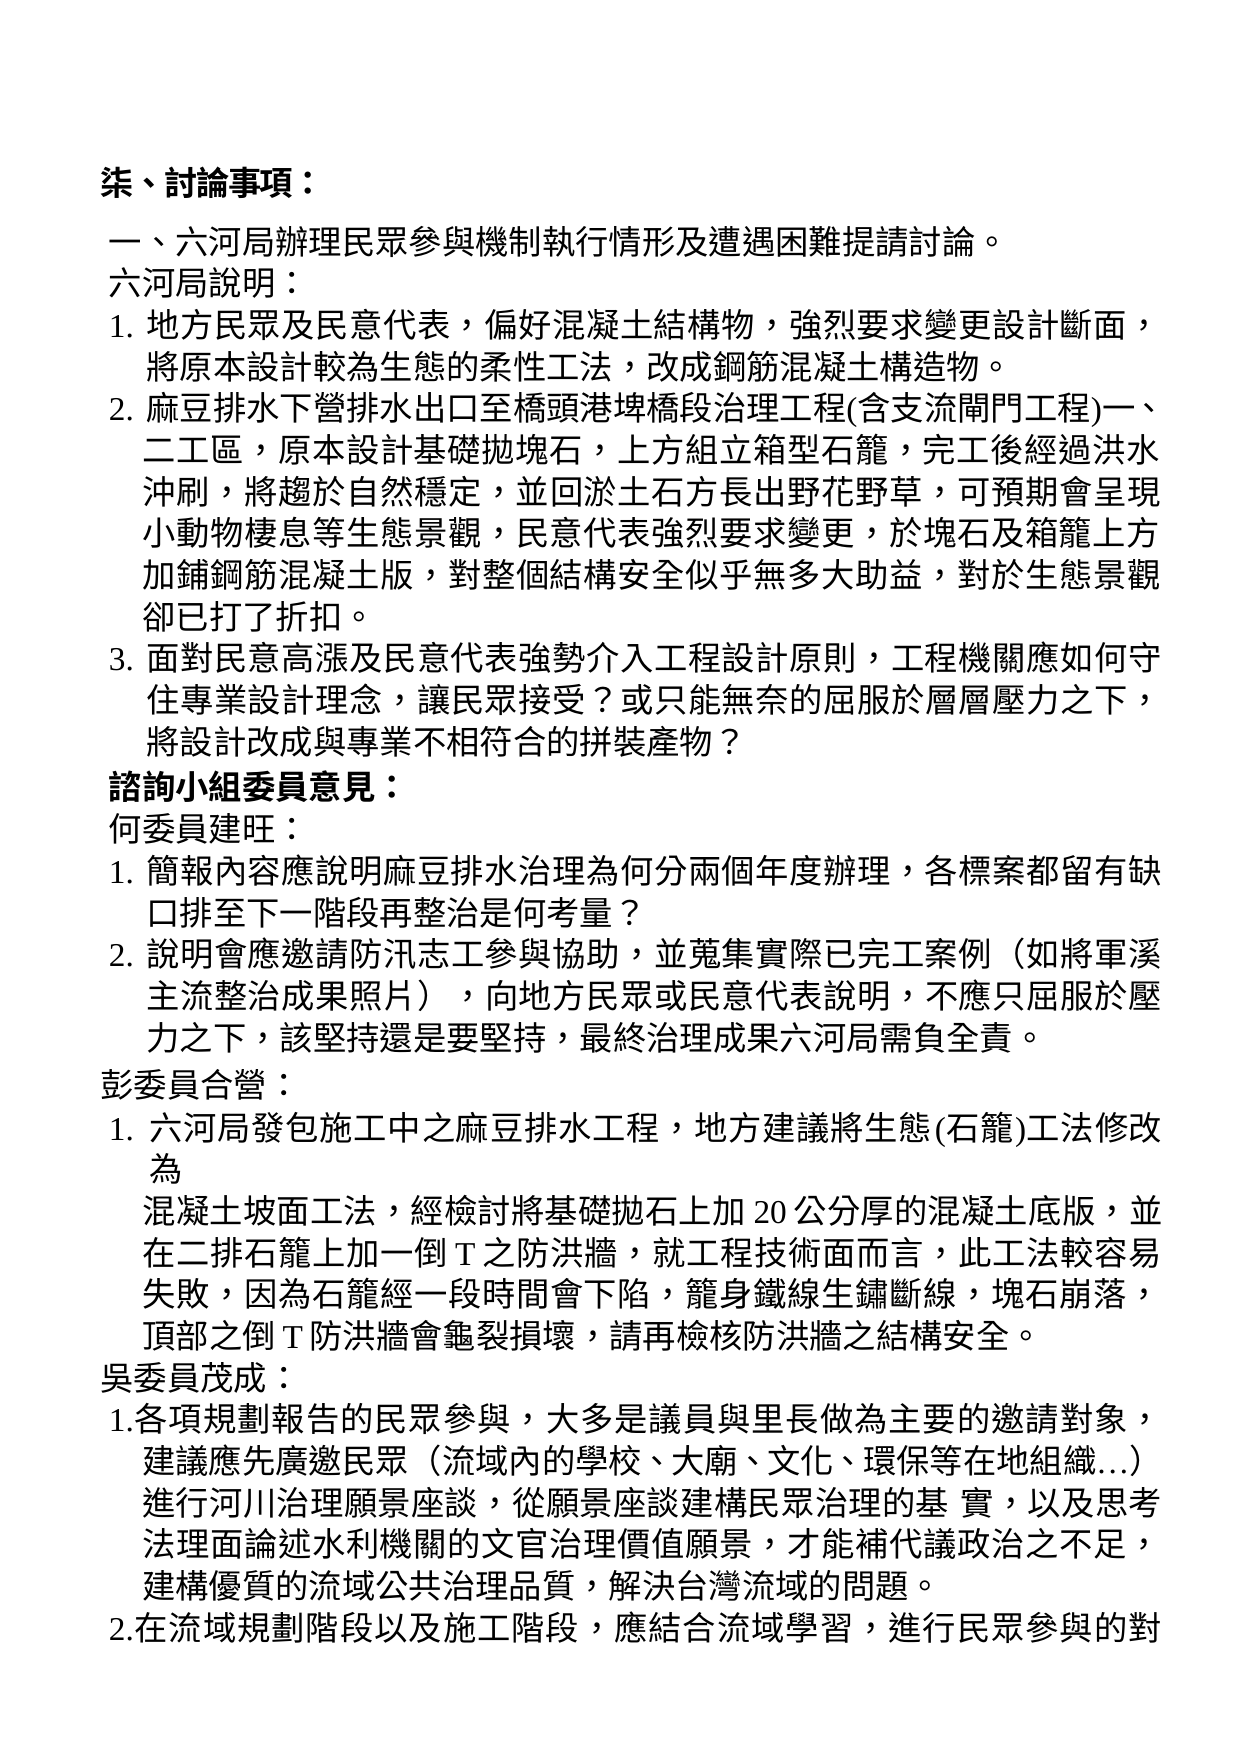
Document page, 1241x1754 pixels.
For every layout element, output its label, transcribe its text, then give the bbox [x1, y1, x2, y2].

text 一、六河局辦理民眾參與機制執行情形及遭遇困難提請討論。 [109, 221, 1162, 262]
text 彭委員合營： [100, 1058, 1104, 1107]
text 1.各項規劃報告的民眾參與，大多是議員與里長做為主要的邀請對象，建議應先廣邀民眾（流域內的學校、大廟、文化、環保等在地組織…）進行河川治理願景座談，從願景座談建構民眾治理的基 實，以及思考法理面論述水利機關的文官治理價值願景，才能補代議政治之不足，建構優質的流域公共治理品質，解決台灣流域的問題。 [109, 1398, 1162, 1607]
list 面對民意高漲及民意代表強勢介入工程設計原則，工程機關應如何守住專業設計理念，讓民眾接受？或只能無奈的屈服於層層壓力之下，將設計改成與專業不相符合的拼裝產物？ [109, 637, 1162, 762]
text 混凝土坡面工法，經檢討將基礎拋石上加20公分厚的混凝土底版，並在二排石籠上加一倒T之防洪牆，就工程技術面而言，此工法較容易失敗，因為石籠經一段時間會下陷，籠身鐵線生鏽斷線，塊石崩落，頂部之倒T防洪牆會龜裂損壞，請再檢核防洪牆之結構安全。 [142, 1190, 1162, 1357]
text 柒、討論事項： [100, 146, 1162, 208]
list 說明會應邀請防汛志工參與協助，並蒐集實際已完工案例（如將軍溪主流整治成果照片），向地方民眾或民意代表說明，不應只屈服於壓力之下，該堅持還是要堅持，最終治理成果六河局需負全責。 [109, 933, 1162, 1058]
text 六河局說明： [109, 262, 1162, 304]
text 2.在流域規劃階段以及施工階段，應結合流域學習，進行民眾參與的對話與培力，討論成功案例，從學理與實務討論流域治理的進步經驗，與時俱變，才能建構流域治理的參與社群網絡，這是流域治理的基礎工作。 [109, 1607, 1162, 1648]
list 麻豆排水下營排水出口至橋頭港埤橋段治理工程(含支流閘門工程)一、 [109, 387, 1162, 429]
text 何委員建旺： [109, 808, 1162, 850]
list 簡報內容應說明麻豆排水治理為何分兩個年度辦理，各標案都留有缺口排至下一階段再整治是何考量？ [109, 850, 1162, 933]
text 二工區，原本設計基礎拋塊石，上方組立箱型石籠，完工後經過洪水沖刷，將趨於自然穩定，並回淤土石方長出野花野草，可預期會呈現小動物棲息等生態景觀，民意代表強烈要求變更，於塊石及箱籠上方加鋪鋼筋混凝土版，對整個結構安全似乎無多大助益，對於生態景觀卻已打了折扣。 [142, 429, 1162, 637]
text 吳委員茂成： [100, 1357, 1162, 1398]
list 地方民眾及民意代表，偏好混凝土結構物，強烈要求變更設計斷面，將原本設計較為生態的柔性工法，改成鋼筋混凝土構造物。 [109, 304, 1162, 387]
text 諮詢小組委員意見： [109, 762, 1162, 808]
list 六河局發包施工中之麻豆排水工程，地方建議將生態(石籠)工法修改為 [109, 1107, 1162, 1190]
